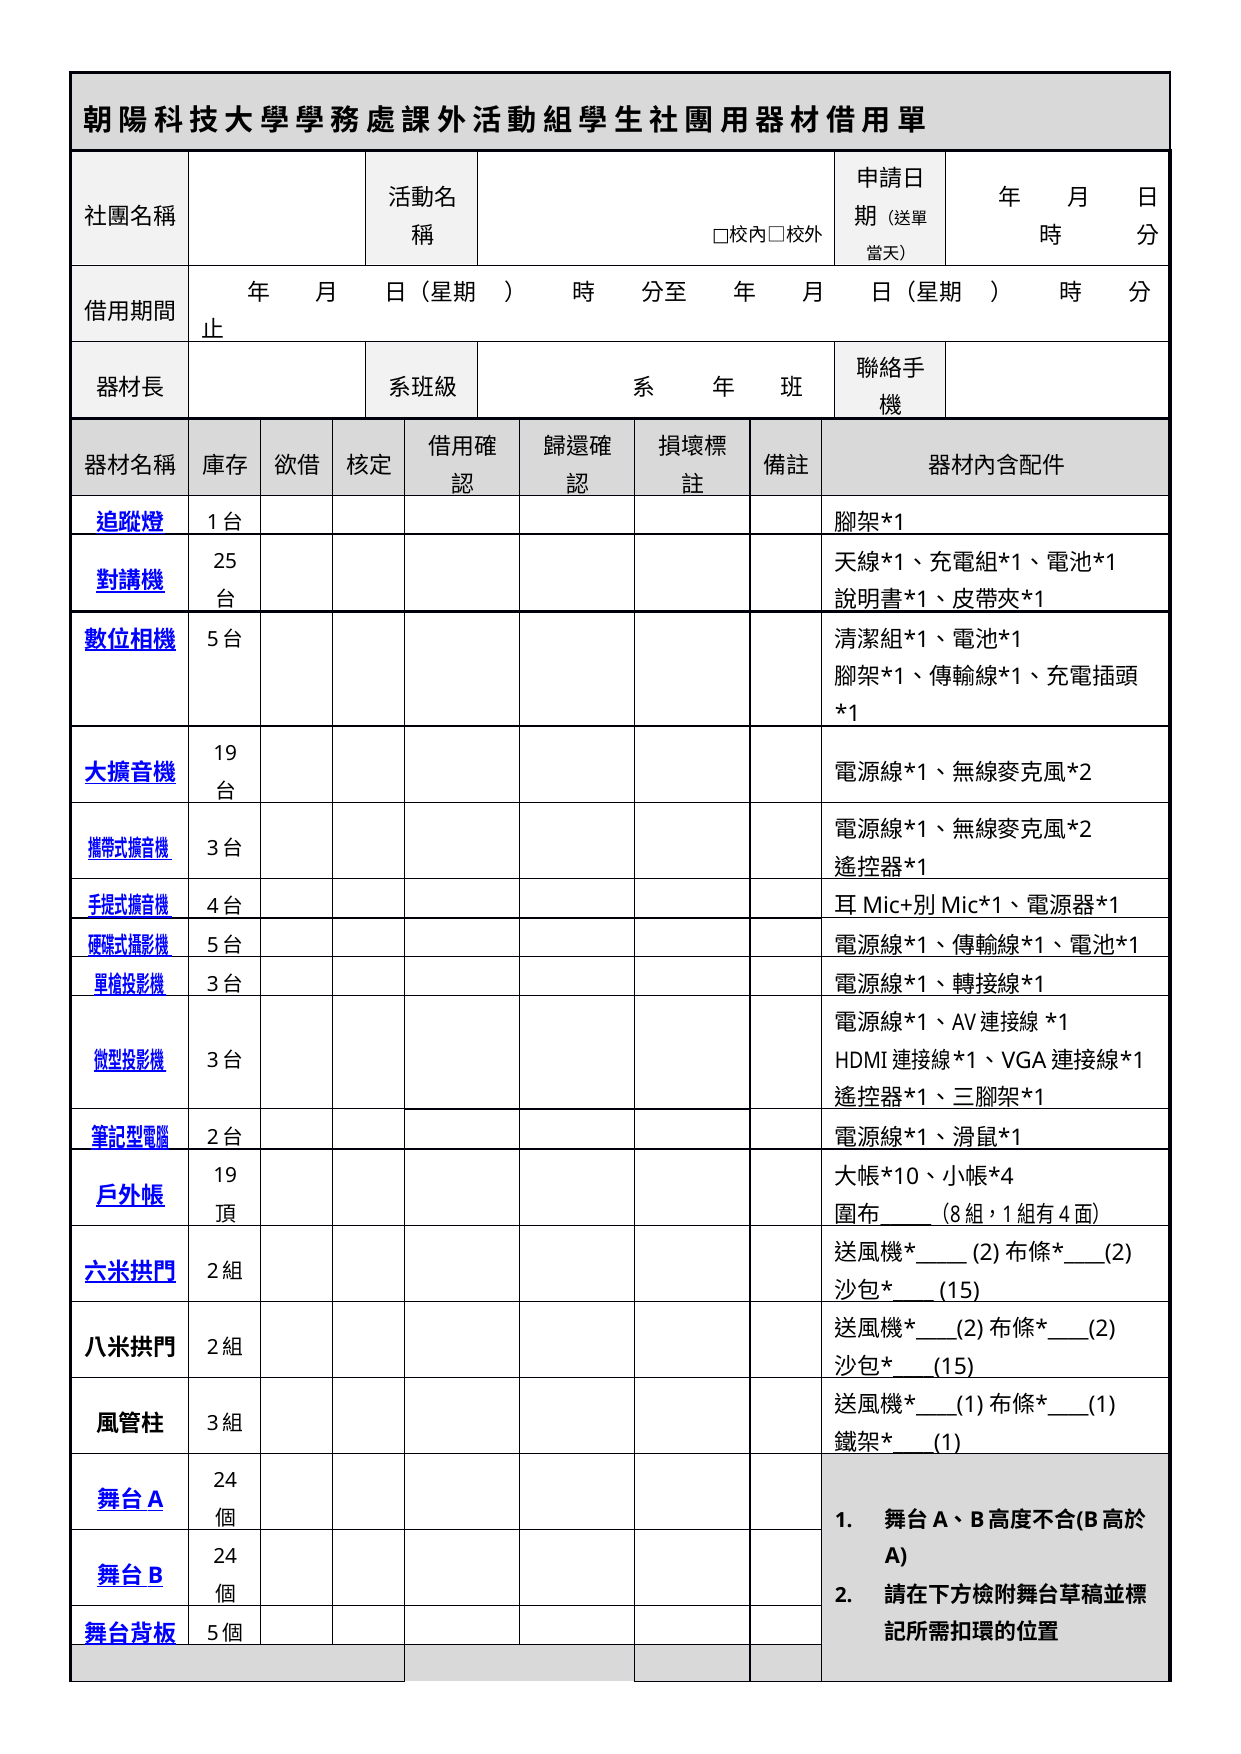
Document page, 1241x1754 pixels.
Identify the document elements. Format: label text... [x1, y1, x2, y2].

table_cell [261, 1454, 332, 1529]
table_cell [333, 1606, 404, 1644]
table_cell 年 月 日（星期 ） 時 分至 年 月 日（星期 ） 時 分止 [189, 266, 1168, 341]
table_cell [635, 1606, 749, 1644]
table_cell [520, 496, 634, 533]
table_cell 3台 [189, 957, 260, 995]
table_cell 送風機*____(2) 布條*____(2) 沙包*____(15) [822, 1302, 1168, 1377]
table_cell [405, 1110, 519, 1148]
table_cell 3台 [189, 996, 260, 1108]
table_cell [635, 613, 749, 725]
table_cell 電源線*1、無線麥克風*2 [822, 727, 1168, 802]
table_cell [333, 1454, 404, 1529]
table_cell 器材內含配件 [822, 420, 1168, 495]
table_cell [751, 996, 821, 1108]
table_cell 社團名稱 [72, 152, 188, 264]
table_cell 舞台A、B高度不合(B高於A) 請在下方檢附舞台草稿並標記所需扣環的位置 [822, 1454, 1168, 1681]
table_cell [520, 1530, 634, 1605]
table_header 朝陽科技大學學務處課外活動組學生社團用器材借用單 [72, 74, 1169, 149]
table_cell [635, 1110, 749, 1148]
table_cell [751, 1109, 821, 1148]
table_cell 天線*1、充電組*1、電池*1 說明書*1、皮帶夾*1 [822, 535, 1168, 610]
table_cell [635, 1530, 749, 1605]
table_cell [261, 535, 332, 610]
table_cell 2台 [189, 1109, 260, 1148]
table_cell [751, 1150, 821, 1225]
table_cell [520, 1606, 634, 1644]
table_cell [333, 727, 404, 802]
table_cell 電源線*1、轉接線*1 [822, 957, 1168, 995]
table_cell [405, 996, 519, 1108]
table_cell [520, 613, 634, 725]
table_cell 攜帶式擴音機 [72, 803, 188, 878]
table_cell 2組 [189, 1226, 260, 1301]
table_cell 備註 [751, 420, 821, 495]
table_cell [261, 1378, 332, 1453]
table_cell 4台 [189, 879, 260, 917]
table_cell 送風機*_____ (2) 布條*____(2) 沙包*____ (15) [822, 1226, 1168, 1301]
table_cell [261, 1109, 332, 1148]
table_cell [333, 1302, 404, 1377]
table_cell [405, 879, 519, 917]
table_cell [635, 1226, 749, 1301]
table_cell 1台 [189, 496, 260, 533]
table_cell 聯絡手機 [835, 342, 945, 417]
table_cell 戶外帳 [72, 1150, 188, 1225]
table_cell [405, 727, 519, 802]
table_cell 19台 [189, 727, 260, 802]
table_cell 電源線*1、滑鼠*1 [822, 1109, 1168, 1148]
table_cell [405, 535, 519, 610]
table_cell 八米拱門 [72, 1302, 188, 1377]
table_cell [751, 1454, 821, 1529]
table_cell [751, 1302, 821, 1377]
table_cell 3台 [189, 803, 260, 878]
table_cell [333, 996, 404, 1108]
table_cell 數位相機 [72, 613, 188, 725]
table_cell 核定 [333, 420, 404, 495]
table_cell [261, 996, 332, 1108]
table_cell [635, 1150, 749, 1225]
table_cell [520, 1302, 634, 1377]
table_cell 電源線*1、傳輸線*1、電池*1 [822, 918, 1168, 956]
table_cell [635, 1454, 749, 1529]
table_cell [261, 727, 332, 802]
table_cell 六米拱門 [72, 1226, 188, 1301]
table_cell 腳架*1 [822, 496, 1168, 533]
table_cell [405, 1302, 519, 1377]
table_cell [751, 879, 821, 917]
table_cell [333, 879, 404, 917]
table_cell [405, 1454, 519, 1529]
table_cell 借用確認 [405, 420, 519, 495]
table_cell [751, 919, 821, 956]
table_cell [635, 496, 749, 533]
table_cell [405, 1378, 519, 1453]
table_cell [72, 1645, 404, 1681]
table_cell [333, 1378, 404, 1453]
table_cell 損壞標註 [635, 420, 749, 495]
table_cell 追蹤燈 [72, 496, 188, 533]
table_cell [333, 957, 404, 995]
table_cell [751, 727, 821, 802]
table_cell [333, 496, 404, 533]
table_cell 電源線*1、AV連接線*1 HDMI連接線*1、VGA連接線*1 遙控器*1、三腳架*1 [822, 996, 1168, 1108]
table_cell 舞台A [72, 1454, 188, 1529]
table_cell 年 月 日 時 分 [946, 152, 1168, 264]
table_cell [261, 1606, 332, 1644]
table_cell [520, 803, 634, 878]
table_cell 舞台背板 [72, 1606, 188, 1644]
table_cell 大帳*10、小帳*4 圍布_____（8組，1組有4面） [822, 1150, 1168, 1225]
table_cell [333, 535, 404, 610]
table_cell [520, 957, 634, 995]
table_cell [405, 613, 519, 725]
table_cell [520, 1454, 634, 1529]
table_cell 歸還確認 [520, 420, 634, 495]
table_cell 筆記型電腦 [72, 1109, 188, 1148]
table_cell 器材名稱 [72, 420, 188, 495]
table_cell [261, 1530, 332, 1605]
table_cell [751, 535, 821, 610]
table_cell [261, 803, 332, 878]
table_cell [520, 1226, 634, 1301]
table_cell 2組 [189, 1302, 260, 1377]
table_cell [751, 1530, 821, 1605]
table_cell [405, 496, 519, 533]
table_cell [261, 957, 332, 995]
table_cell [261, 919, 332, 956]
table_cell [520, 879, 634, 917]
table_cell [520, 1150, 634, 1225]
table_cell [520, 535, 634, 610]
table_cell 5台 [189, 919, 260, 956]
table_cell 硬碟式攝影機 [72, 919, 188, 956]
table_cell [751, 1378, 821, 1453]
table_cell [635, 919, 749, 956]
table_cell [261, 1150, 332, 1225]
table_cell 3組 [189, 1378, 260, 1453]
table_cell [635, 1302, 749, 1377]
table_cell [261, 496, 332, 533]
table_cell [405, 803, 519, 878]
table_cell 大擴音機 [72, 727, 188, 802]
table_cell [751, 1645, 821, 1681]
table_cell [635, 727, 749, 802]
table_cell [635, 957, 749, 995]
table_cell [405, 957, 519, 995]
table_cell 25台 [189, 535, 260, 610]
table_cell 借用期間 [72, 266, 188, 341]
table_cell [635, 1645, 749, 1681]
table_cell [751, 496, 821, 533]
table_cell 耳Mic+別Mic*1、電源器*1 [822, 879, 1168, 917]
table_cell 5個 [189, 1606, 260, 1644]
table_cell [520, 996, 634, 1108]
table_cell [405, 919, 519, 956]
table_cell [520, 919, 634, 956]
table_cell [520, 1378, 634, 1453]
table_cell [333, 803, 404, 878]
table_cell 活動名稱 [366, 152, 477, 264]
table_cell [751, 803, 821, 878]
table_cell 24個 [189, 1454, 260, 1529]
table_cell [635, 803, 749, 878]
table_cell 庫存 [189, 420, 260, 495]
table_cell 5台 [189, 613, 260, 725]
table_cell [261, 613, 332, 725]
table_cell [405, 1645, 634, 1681]
table_cell [333, 919, 404, 956]
table_cell [751, 1606, 821, 1644]
table_cell [189, 152, 365, 264]
table_cell 電源線*1、無線麥克風*2 遙控器*1 [822, 803, 1168, 878]
table_cell [635, 879, 749, 917]
table_cell [520, 1110, 634, 1148]
table_cell [751, 1226, 821, 1301]
table_cell [261, 879, 332, 917]
table_cell [405, 1606, 519, 1644]
table_cell 對講機 [72, 535, 188, 610]
table_cell 欲借 [261, 420, 332, 495]
table_cell [405, 1226, 519, 1301]
table_cell 系班級 [366, 342, 477, 417]
table_cell 風管柱 [72, 1378, 188, 1453]
table_cell [333, 1530, 404, 1605]
table_cell [520, 727, 634, 802]
table_cell 送風機*____(1) 布條*____(1) 鐵架*____(1) [822, 1378, 1168, 1453]
table_cell [333, 1109, 404, 1148]
table_cell [333, 613, 404, 725]
table_cell [635, 996, 749, 1108]
table_cell [333, 1226, 404, 1301]
table_cell [946, 342, 1168, 417]
table_cell 器材長 [72, 342, 188, 417]
table_cell 19頂 [189, 1150, 260, 1225]
table_cell 系 年 班 [478, 342, 834, 417]
table_cell □校內□校外 [478, 152, 834, 264]
table_cell 手提式擴音機 [72, 879, 188, 917]
table_cell [635, 1378, 749, 1453]
table_cell [261, 1226, 332, 1301]
table_cell [751, 613, 821, 725]
table_cell 微型投影機 [72, 996, 188, 1108]
table_cell 舞台B [72, 1530, 188, 1605]
table_cell 24個 [189, 1530, 260, 1605]
table_cell 單槍投影機 [72, 957, 188, 995]
table_cell [261, 1302, 332, 1377]
table_cell [635, 535, 749, 610]
table_cell 清潔組*1、電池*1 腳架*1、傳輸線*1、充電插頭*1 [822, 613, 1168, 725]
table_cell [405, 1150, 519, 1225]
table_cell [189, 342, 365, 417]
table_cell [751, 957, 821, 995]
table_cell 申請日期（送單當天） [835, 152, 945, 264]
table_cell [333, 1150, 404, 1225]
table_cell [405, 1530, 519, 1605]
